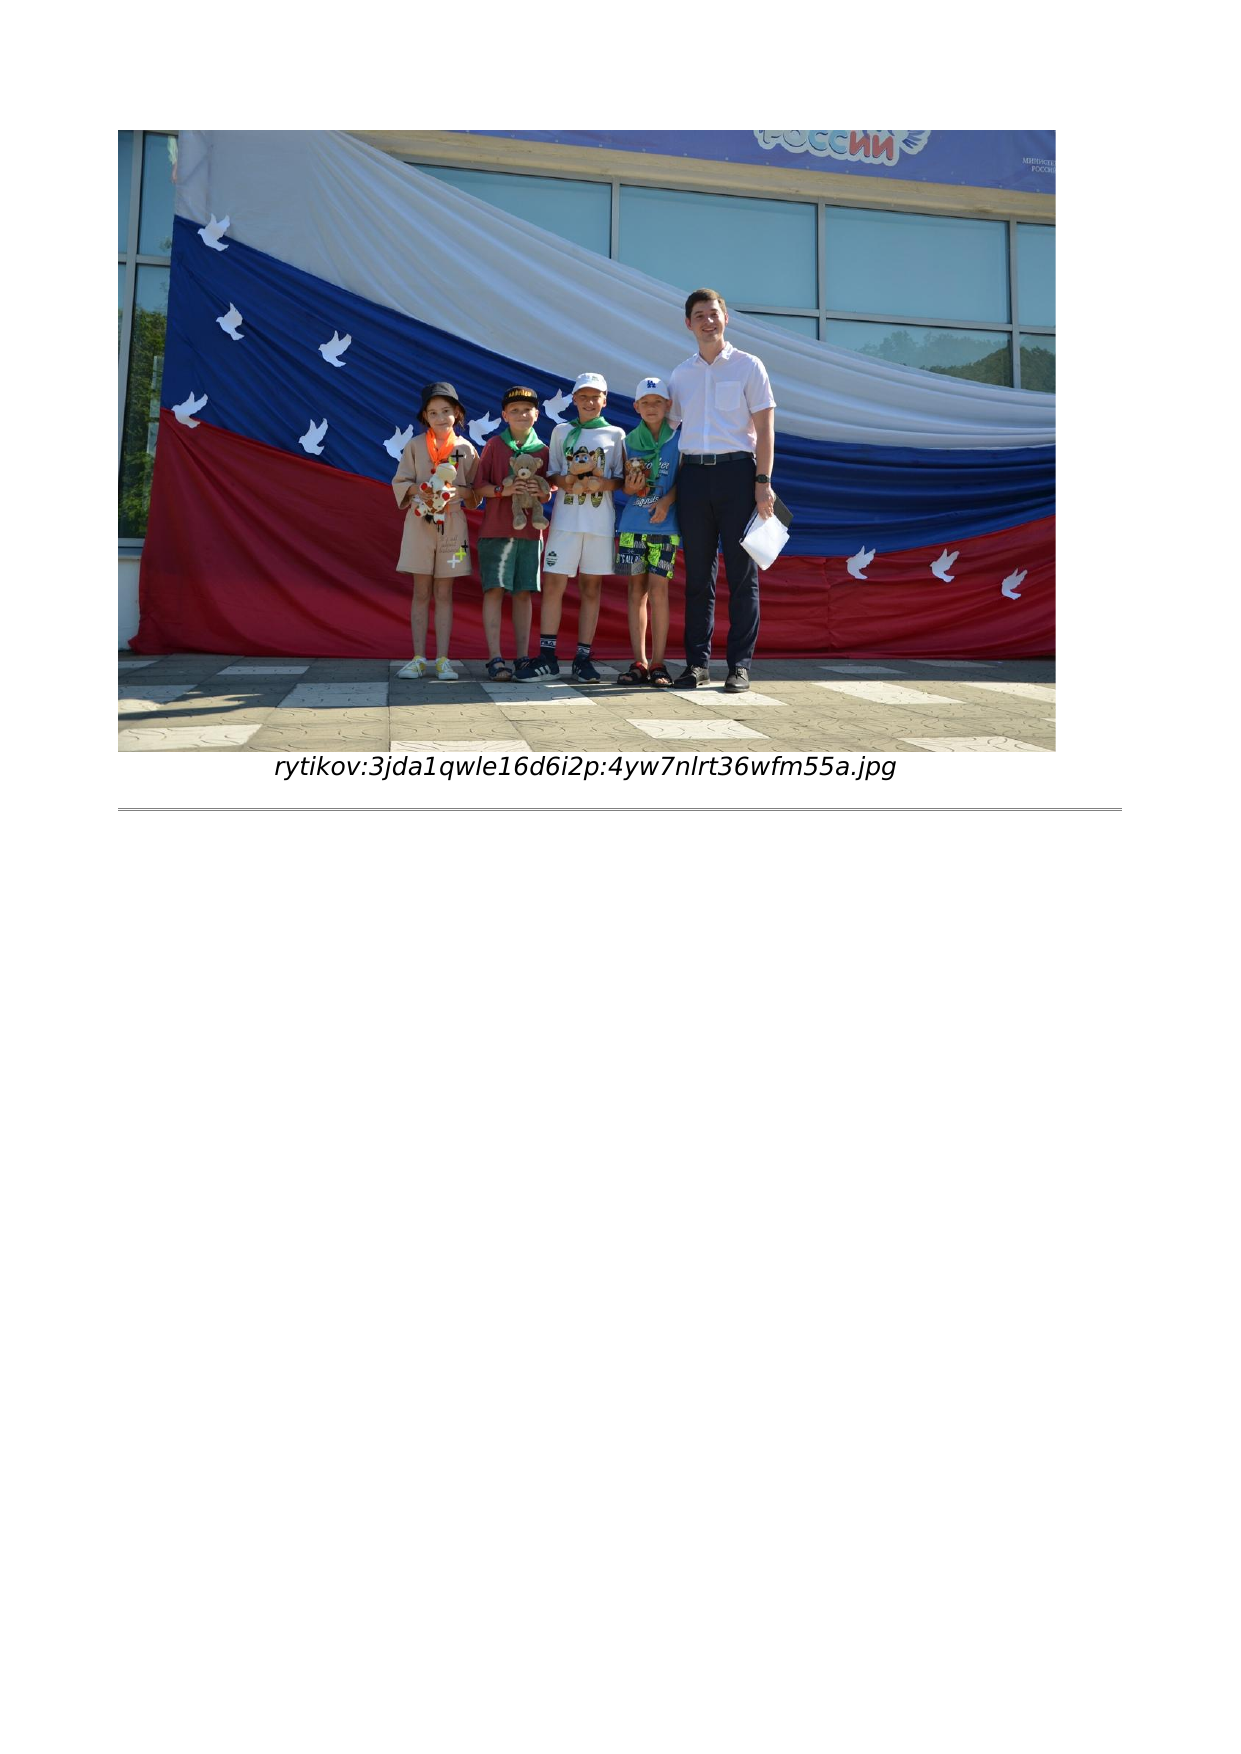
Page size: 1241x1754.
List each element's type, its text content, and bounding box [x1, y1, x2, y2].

picture [118, 130, 1056, 752]
text rytikov:3jda1qwle16d6i2p:4yw7nlrt36wfm55a.jpg [118, 752, 1056, 781]
